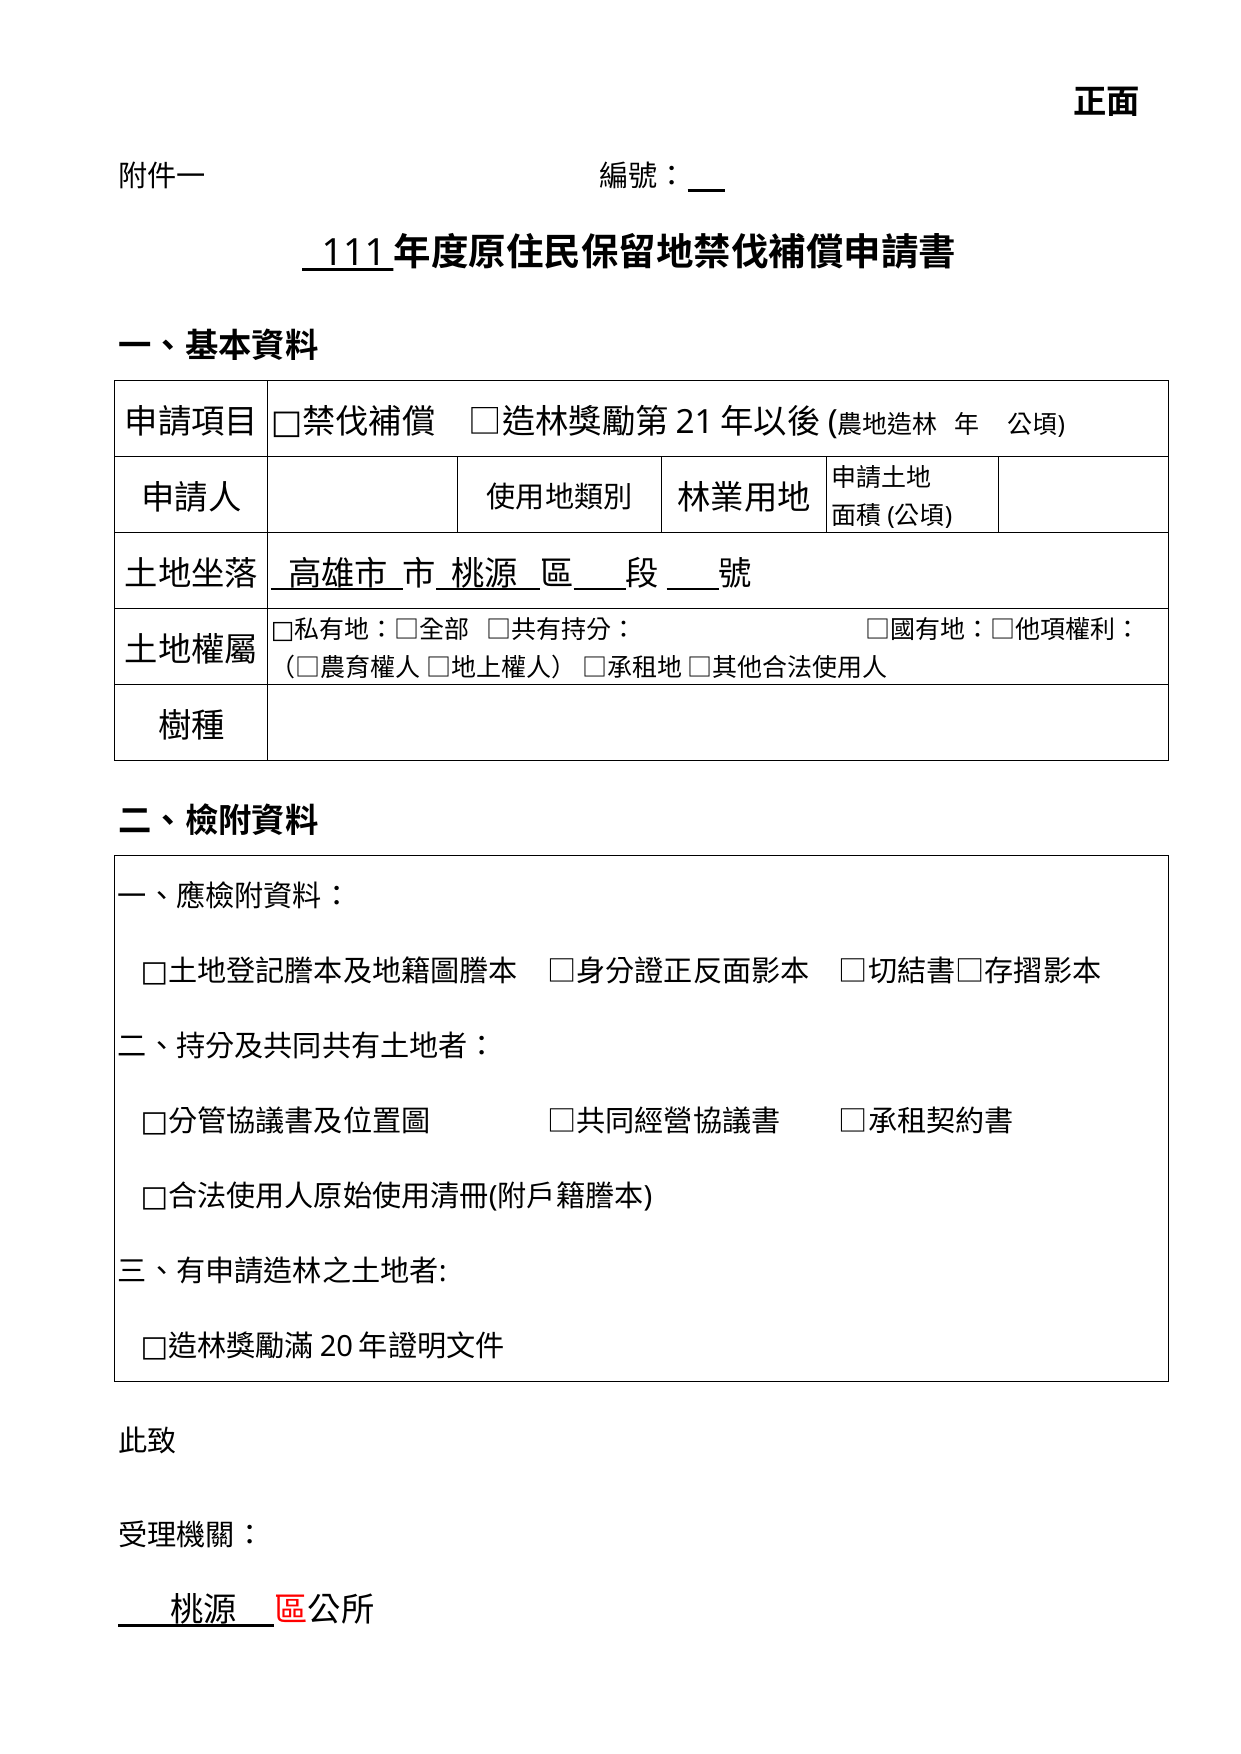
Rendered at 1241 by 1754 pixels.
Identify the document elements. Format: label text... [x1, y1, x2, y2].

text 111年度原住民保留地禁伐補償申請書 [118, 211, 1140, 286]
table_cell □私有地：□全部 □共有持分： □國有地：□他項權利：（□農育權人 □地上權人） □承租地 □其他合法使用人 [268, 609, 1168, 684]
text 受理機關： [118, 1495, 1140, 1570]
table_cell [999, 457, 1168, 532]
table_header □禁伐補償 □造林獎勵第21年以後 (農地造林 年 公頃) [268, 381, 1168, 456]
text 正面 [118, 61, 1140, 136]
table_cell 使用地類別 [458, 457, 661, 532]
table_header 申請項目 [115, 381, 267, 456]
text 此致 [118, 1401, 1140, 1476]
text 附件一 編號： [118, 136, 1140, 211]
table_header 一、應檢附資料： □土地登記謄本及地籍圖謄本 □身分證正反面影本 □切結書□存摺影本 二、持分及共同共有土地者： □分管協議書及位置圖 □共同經營協議書 □承租契約書 □合法使用人原始使用清冊(附戶籍謄本) 三、有申請造林之土地者: □造林獎勵滿20年證明文件 [115, 856, 1168, 1381]
table_cell 樹種 [115, 685, 267, 760]
table_cell 申請土地 面積 (公頃) [827, 457, 998, 532]
table_cell 林業用地 [662, 457, 826, 532]
table_cell 申請人 [115, 457, 267, 532]
table_cell 土地坐落 [115, 533, 267, 608]
text 桃源 區公所 [118, 1570, 1140, 1645]
table_cell 高雄市 市 桃源 區 段 號 [268, 533, 1168, 608]
table_cell [268, 685, 1168, 760]
table_cell 土地權屬 [115, 609, 267, 684]
text 二、檢附資料 [118, 780, 1140, 855]
text 一、基本資料 [118, 305, 1140, 380]
table_cell [268, 457, 457, 532]
